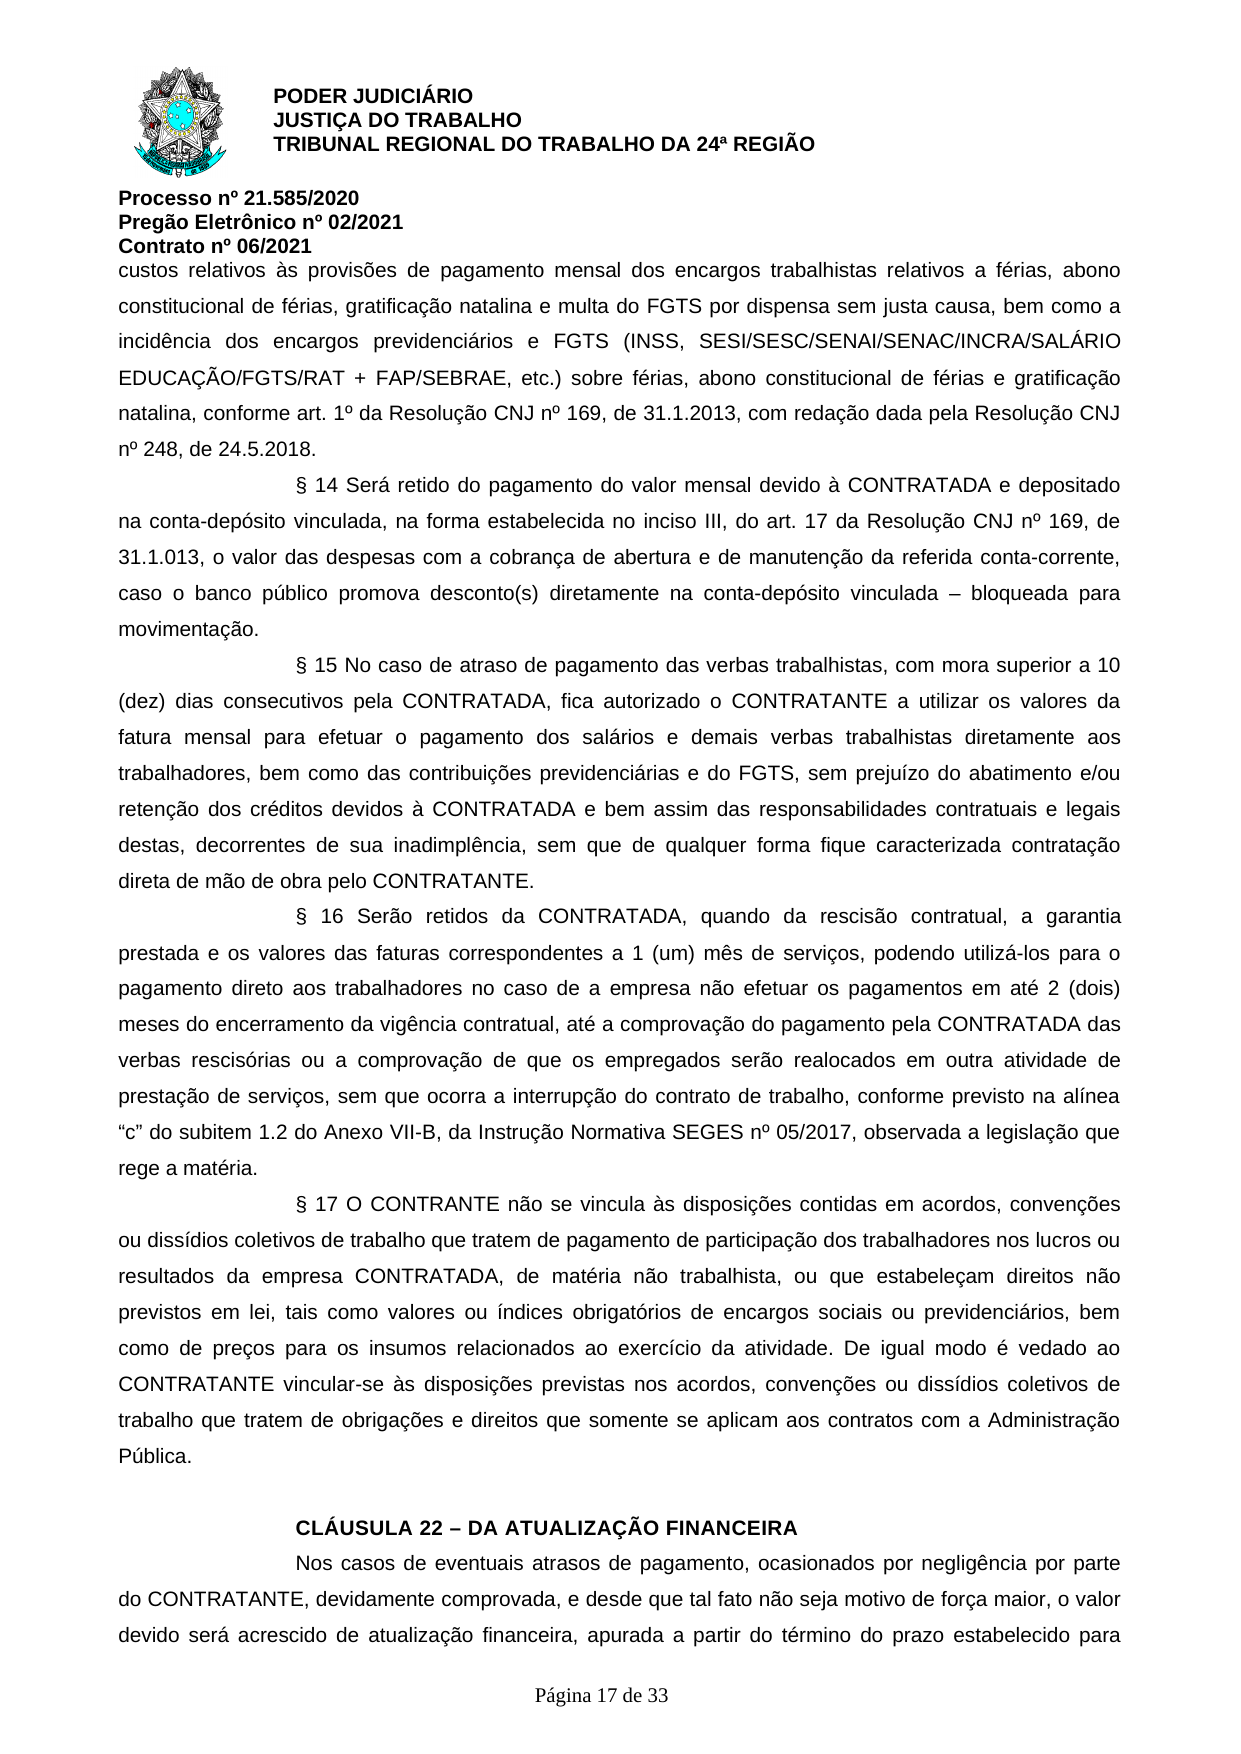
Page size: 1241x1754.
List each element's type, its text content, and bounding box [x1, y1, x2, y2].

text § 16 Serão retidos da CONTRATADA, quando da rescisão contratual, a garantia prestada e os valores das faturas correspondentes a 1 (um) mês de serviços, podendo utilizá-los para o pagamento direto aos trabalhadores no caso de a empresa não efetuar os pagamentos em até 2 (dois) meses do encerramento da vigência contratual, até a comprovação do pagamento pela CONTRATADA das verbas rescisórias ou a comprovação de que os empregados serão realocados em outra atividade de prestação de serviços, sem que ocorra a interrupção do contrato de trabalho, conforme previsto na alínea “c” do subitem 1.2 do Anexo VII-B, da Instrução Normativa SEGES nº 05/2017, observada a legislação que rege a matéria. [118, 904, 1122, 1180]
text CLÁUSULA 22 – DA ATUALIZAÇÃO FINANCEIRA [118, 1515, 1119, 1539]
text custos relativos às provisões de pagamento mensal dos encargos trabalhistas relativos a férias, abono constitucional de férias, gratificação natalina e multa do FGTS por dispensa sem justa causa, bem como a incidência dos encargos previdenciários e FGTS (INSS, SESI/SESC/SENAI/SENAC/INCRA/SALÁRIO EDUCAÇÃO/FGTS/RAT + FAP/SEBRAE, etc.) sobre férias, abono constitucional de férias e gratificação natalina, conforme art. 1º da Resolução CNJ nº 169, de 31.1.2013, com redação dada pela Resolução CNJ nº 248, de 24.5.2018. [118, 257, 1122, 461]
text § 17 O CONTRANTE não se vincula às disposições contidas em acordos, convenções ou dissídios coletivos de trabalho que tratem de pagamento de participação dos trabalhadores nos lucros ou resultados da empresa CONTRATADA, de matéria não trabalhista, ou que estabeleçam direitos não previstos em lei, tais como valores ou índices obrigatórios de encargos sociais ou previdenciários, bem como de preços para os insumos relacionados ao exercício da atividade. De igual modo é vedado ao CONTRATANTE vincular-se às disposições previstas nos acordos, convenções ou dissídios coletivos de trabalho que tratem de obrigações e direitos que somente se aplicam aos contratos com a Administração Pública. [118, 1192, 1122, 1467]
picture [133, 66, 228, 178]
text Nos casos de eventuais atrasos de pagamento, ocasionados por negligência por parte do CONTRATANTE, devidamente comprovada, e desde que tal fato não seja motivo de força maior, o valor devido será acrescido de atualização financeira, apurada a partir do término do prazo estabelecido para [118, 1551, 1122, 1647]
text § 15 No caso de atraso de pagamento das verbas trabalhistas, com mora superior a 10 (dez) dias consecutivos pela CONTRATADA, fica autorizado o CONTRATANTE a utilizar os valores da fatura mensal para efetuar o pagamento dos salários e demais verbas trabalhistas diretamente aos trabalhadores, bem como das contribuições previdenciárias e do FGTS, sem prejuízo do abatimento e/ou retenção dos créditos devidos à CONTRATADA e bem assim das responsabilidades contratuais e legais destas, decorrentes de sua inadimplência, sem que de qualquer forma fique caracterizada contratação direta de mão de obra pelo CONTRATANTE. [118, 653, 1122, 892]
text § 14 Será retido do pagamento do valor mensal devido à CONTRATADA e depositado na conta-depósito vinculada, na forma estabelecida no inciso III, do art. 17 da Resolução CNJ nº 169, de 31.1.013, o valor das despesas com a cobrança de abertura e de manutenção da referida conta-corrente, caso o banco público promova desconto(s) diretamente na conta-depósito vinculada – bloqueada para movimentação. [118, 473, 1122, 641]
